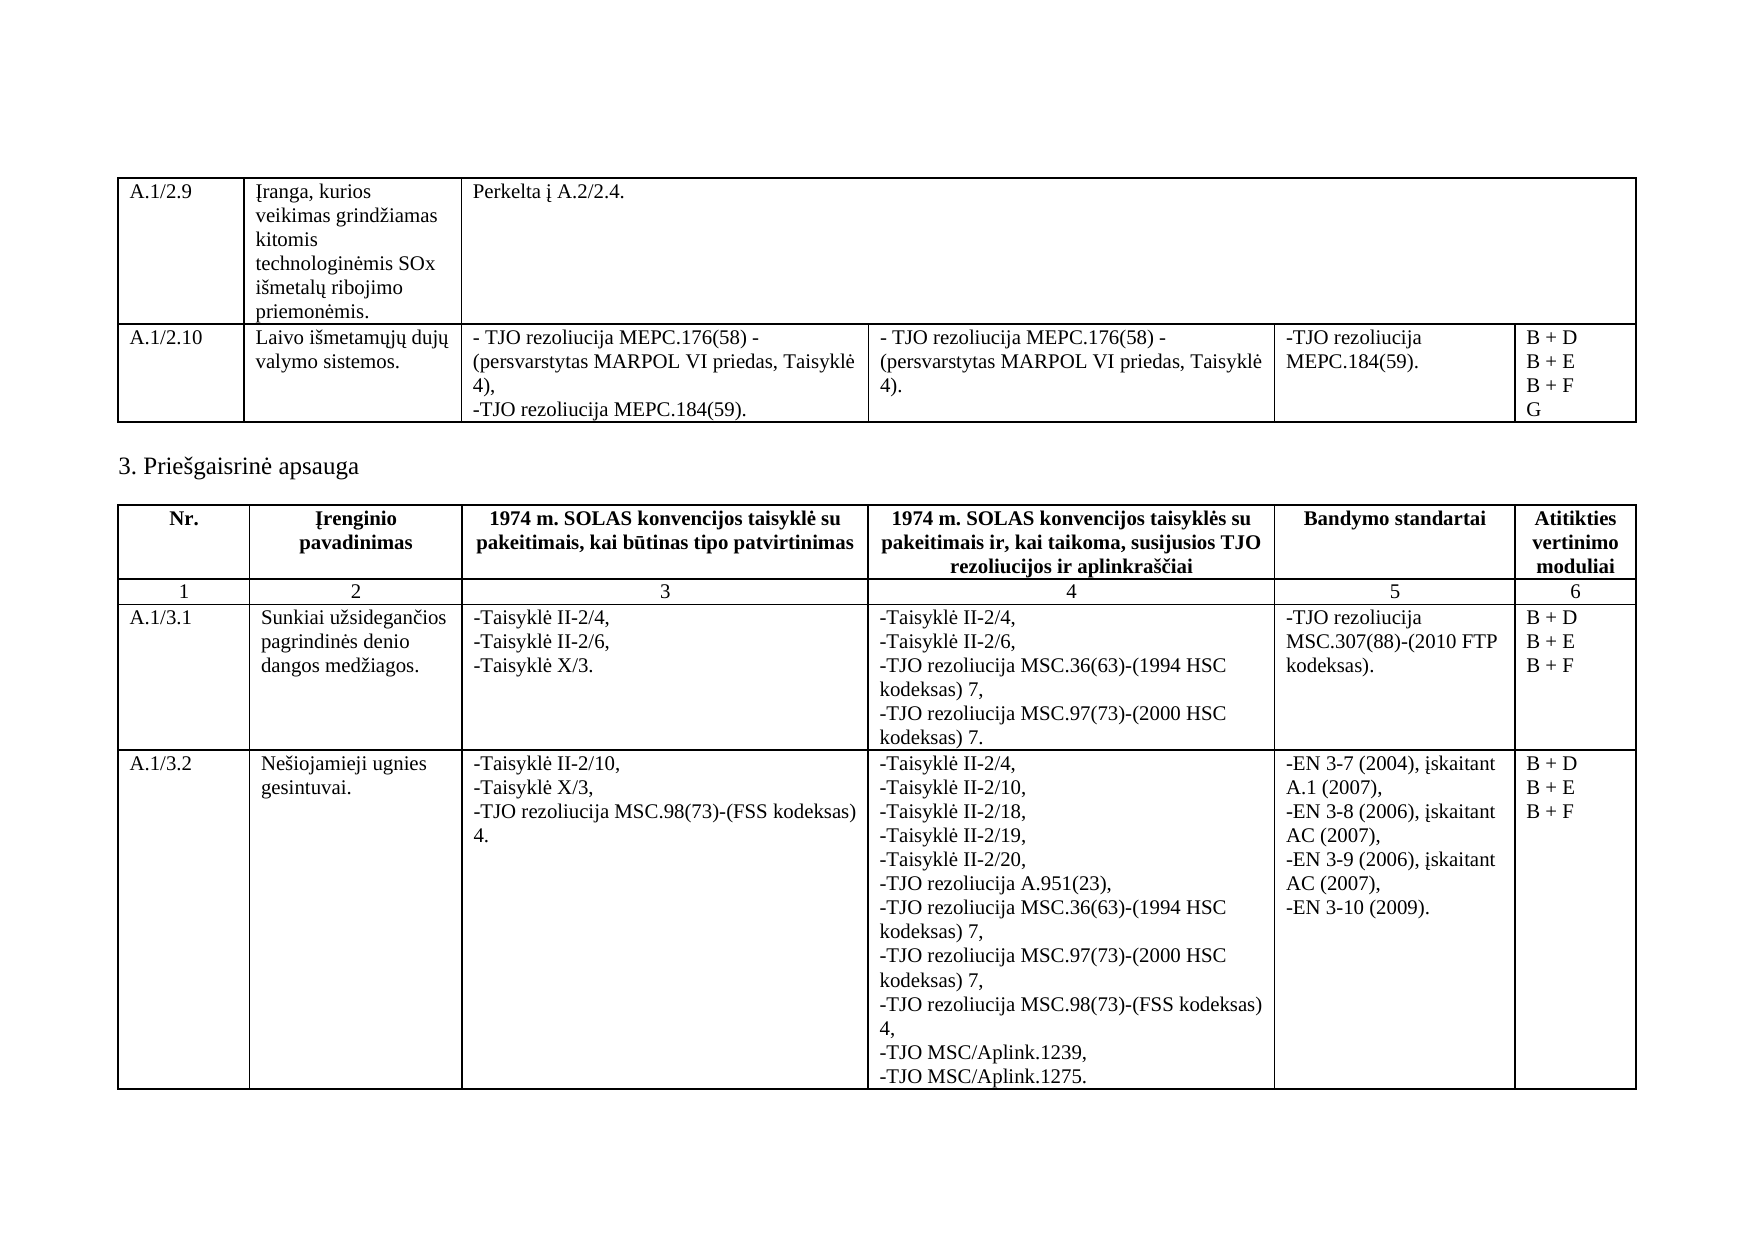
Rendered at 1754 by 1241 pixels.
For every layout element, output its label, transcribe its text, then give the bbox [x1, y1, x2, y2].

table_cell -EN 3-7 (2004), įskaitant A.1 (2007), -EN 3-8 (2006), įskaitant AC (2007), -EN 3-9 (2006), įskaitant AC (2007), -EN 3-10 (2009). [1275, 751, 1514, 1088]
table_cell Sunkiai užsidegančios pagrindinės denio dangos medžiagos. [250, 605, 461, 749]
table_cell B + D B + E B + F [1516, 605, 1635, 749]
table_cell A.1/2.10 [119, 325, 243, 421]
table_cell 6 [1516, 580, 1635, 603]
table_cell Perkelta į A.2/2.4. [462, 179, 1635, 323]
table_header 1974 m. SOLAS konvencijos taisyklė su pakeitimais, kai būtinas tipo patvirtinimas [463, 506, 867, 578]
table_header Atitikties vertinimo moduliai [1516, 506, 1635, 578]
table_cell A.1/3.1 [119, 605, 249, 749]
table_header Bandymo standartai [1275, 506, 1514, 578]
table_cell -Taisyklė II-2/4, -Taisyklė II-2/10, -Taisyklė II-2/18, -Taisyklė II-2/19, -Taisyklė II-2/20, -TJO rezoliucija A.951(23), -TJO rezoliucija MSC.36(63)-(1994 HSC kodeksas) 7, -TJO rezoliucija MSC.97(73)-(2000 HSC kodeksas) 7, -TJO rezoliucija MSC.98(73)-(FSS kodeksas) 4, -TJO MSC/Aplink.1239, -TJO MSC/Aplink.1275. [869, 751, 1274, 1088]
table_cell -Taisyklė II-2/4, -Taisyklė II-2/6, -TJO rezoliucija MSC.36(63)-(1994 HSC kodeksas) 7, -TJO rezoliucija MSC.97(73)-(2000 HSC kodeksas) 7. [869, 605, 1274, 749]
table_cell 1 [119, 580, 249, 603]
table_cell B + D B + E B + F G [1516, 325, 1635, 421]
text 3. Priešgaisrinė apsauga [118, 451, 1636, 480]
table_header Įrenginio pavadinimas [250, 506, 461, 578]
table_cell A.1/3.2 [119, 751, 249, 1088]
table_cell - TJO rezoliucija MEPC.176(58) - (persvarstytas MARPOL VI priedas, Taisyklė 4). [869, 325, 1274, 421]
table_cell Nešiojamieji ugnies gesintuvai. [250, 751, 461, 1088]
table_header Nr. [119, 506, 249, 578]
table_cell A.1/2.9 [119, 179, 243, 323]
table_cell -Taisyklė II-2/10, -Taisyklė X/3, -TJO rezoliucija MSC.98(73)-(FSS kodeksas) 4. [463, 751, 867, 1088]
table_header 1974 m. SOLAS konvencijos taisyklės su pakeitimais ir, kai taikoma, susijusios TJO rezoliucijos ir aplinkraščiai [869, 506, 1274, 578]
table_cell - TJO rezoliucija MEPC.176(58) - (persvarstytas MARPOL VI priedas, Taisyklė 4), -TJO rezoliucija MEPC.184(59). [462, 325, 868, 421]
table_cell Laivo išmetamųjų dujų valymo sistemos. [245, 325, 461, 421]
table_cell 2 [250, 580, 461, 603]
table_cell -Taisyklė II-2/4, -Taisyklė II-2/6, -Taisyklė X/3. [463, 605, 867, 749]
table_cell 3 [463, 580, 867, 603]
table_cell Įranga, kurios veikimas grindžiamas kitomis technologinėmis SOx išmetalų ribojimo priemonėmis. [245, 179, 461, 323]
table_cell 5 [1275, 580, 1514, 603]
table_cell -TJO rezoliucija MSC.307(88)-(2010 FTP kodeksas). [1275, 605, 1514, 749]
table_cell B + D B + E B + F [1516, 751, 1635, 1088]
table_cell -TJO rezoliucija MEPC.184(59). [1275, 325, 1514, 421]
table_cell 4 [869, 580, 1274, 603]
